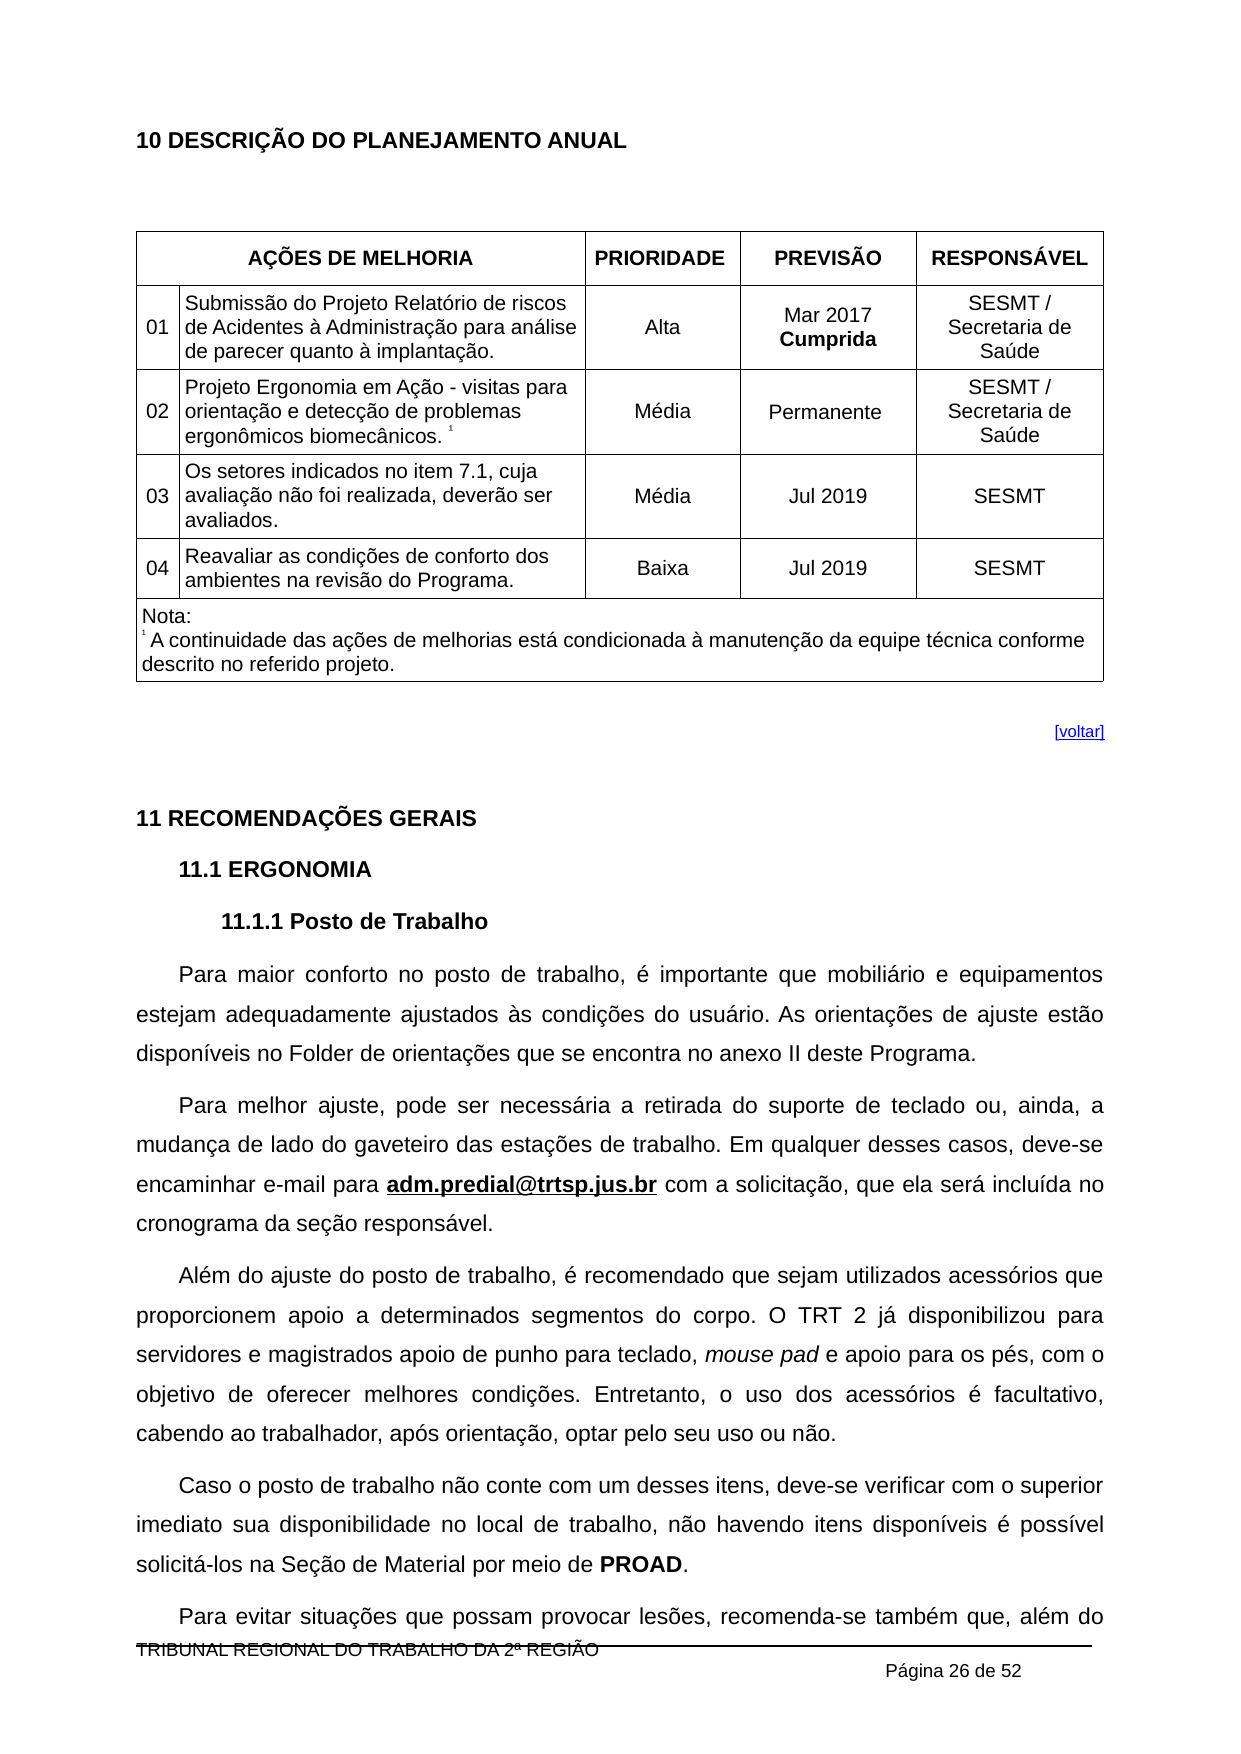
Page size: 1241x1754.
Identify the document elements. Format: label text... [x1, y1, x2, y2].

table_cell 04 [137, 539, 179, 598]
table_cell Os setores indicados no item 7.1, cuja avaliação não foi realizada, deverão ser avaliados. [180, 455, 585, 538]
table_cell SESMT [917, 455, 1103, 538]
table_cell 02 [137, 370, 179, 453]
text Para melhor ajuste, pode ser necessária a retirada do suporte de teclado ou, ainda, a mudança de lado do gaveteiro das estações de trabalho. Em qualquer desses casos, deve-se encaminhar e-mail para adm.predial@trtsp.jus.br com a solicitação, que ela será incluída no cronograma da seção responsável. [136, 1092, 1104, 1237]
table_header PRIORIDADE [586, 232, 740, 285]
text Além do ajuste do posto de trabalho, é recomendado que sejam utilizados acessórios que proporcionem apoio a determinados segmentos do corpo. O TRT 2 já disponibilizou para servidores e magistrados apoio de punho para teclado, mouse pad e apoio para os pés, com o objetivo de oferecer melhores condições. Entretanto, o uso dos acessórios é facultativo, cabendo ao trabalhador, após orientação, optar pelo seu uso ou não. [136, 1262, 1104, 1446]
text 11.1 ERGONOMIA [136, 856, 1104, 883]
table_cell Média [586, 455, 740, 538]
text [voltar] [136, 722, 1104, 741]
table_cell Alta [586, 286, 740, 369]
text 11 RECOMENDAÇÕES GERAIS [136, 804, 1104, 831]
table_cell Permanente [741, 370, 916, 453]
table_cell Mar 2017 Cumprida [741, 286, 916, 369]
table_cell Média [586, 370, 740, 453]
text Para evitar situações que possam provocar lesões, recomenda-se também que, além do [136, 1603, 1104, 1629]
table_cell Submissão do Projeto Relatório de riscos de Acidentes à Administração para análise de parecer quanto à implantação. [180, 286, 585, 369]
text Para maior conforto no posto de trabalho, é importante que mobiliário e equipamentos estejam adequadamente ajustados às condições do usuário. As orientações de ajuste estão disponíveis no Folder de orientações que se encontra no anexo II deste Programa. [136, 961, 1104, 1066]
table_cell Jul 2019 [741, 455, 916, 538]
text 10 DESCRIÇÃO DO PLANEJAMENTO ANUAL [136, 127, 1104, 153]
text Caso o posto de trabalho não conte com um desses itens, deve-se verificar com o superior imediato sua disponibilidade no local de trabalho, não havendo itens disponíveis é possível solicitá-los na Seção de Material por meio de PROAD. [136, 1472, 1104, 1577]
table_header PREVISÃO [741, 232, 916, 285]
table_cell Reavaliar as condições de conforto dos ambientes na revisão do Programa. [180, 539, 585, 598]
table_cell SESMT / Secretaria de Saúde [917, 286, 1103, 369]
table_cell Nota: ¹ A continuidade das ações de melhorias está condicionada à manutenção da equipe técnica conforme descrito no referido projeto. [137, 599, 1103, 681]
table_cell 01 [137, 286, 179, 369]
table_cell SESMT / Secretaria de Saúde [917, 370, 1103, 453]
table_cell 03 [137, 455, 179, 538]
table_cell Baixa [586, 539, 740, 598]
table_cell Projeto Ergonomia em Ação - visitas para orientação e detecção de problemas ergonômicos biomecânicos. ¹ [180, 370, 585, 453]
table_header RESPONSÁVEL [917, 232, 1103, 285]
table_cell Jul 2019 [741, 539, 916, 598]
text 11.1.1 Posto de Trabalho [136, 908, 1104, 935]
table_cell SESMT [917, 539, 1103, 598]
table_header AÇÕES DE MELHORIA [137, 232, 585, 285]
